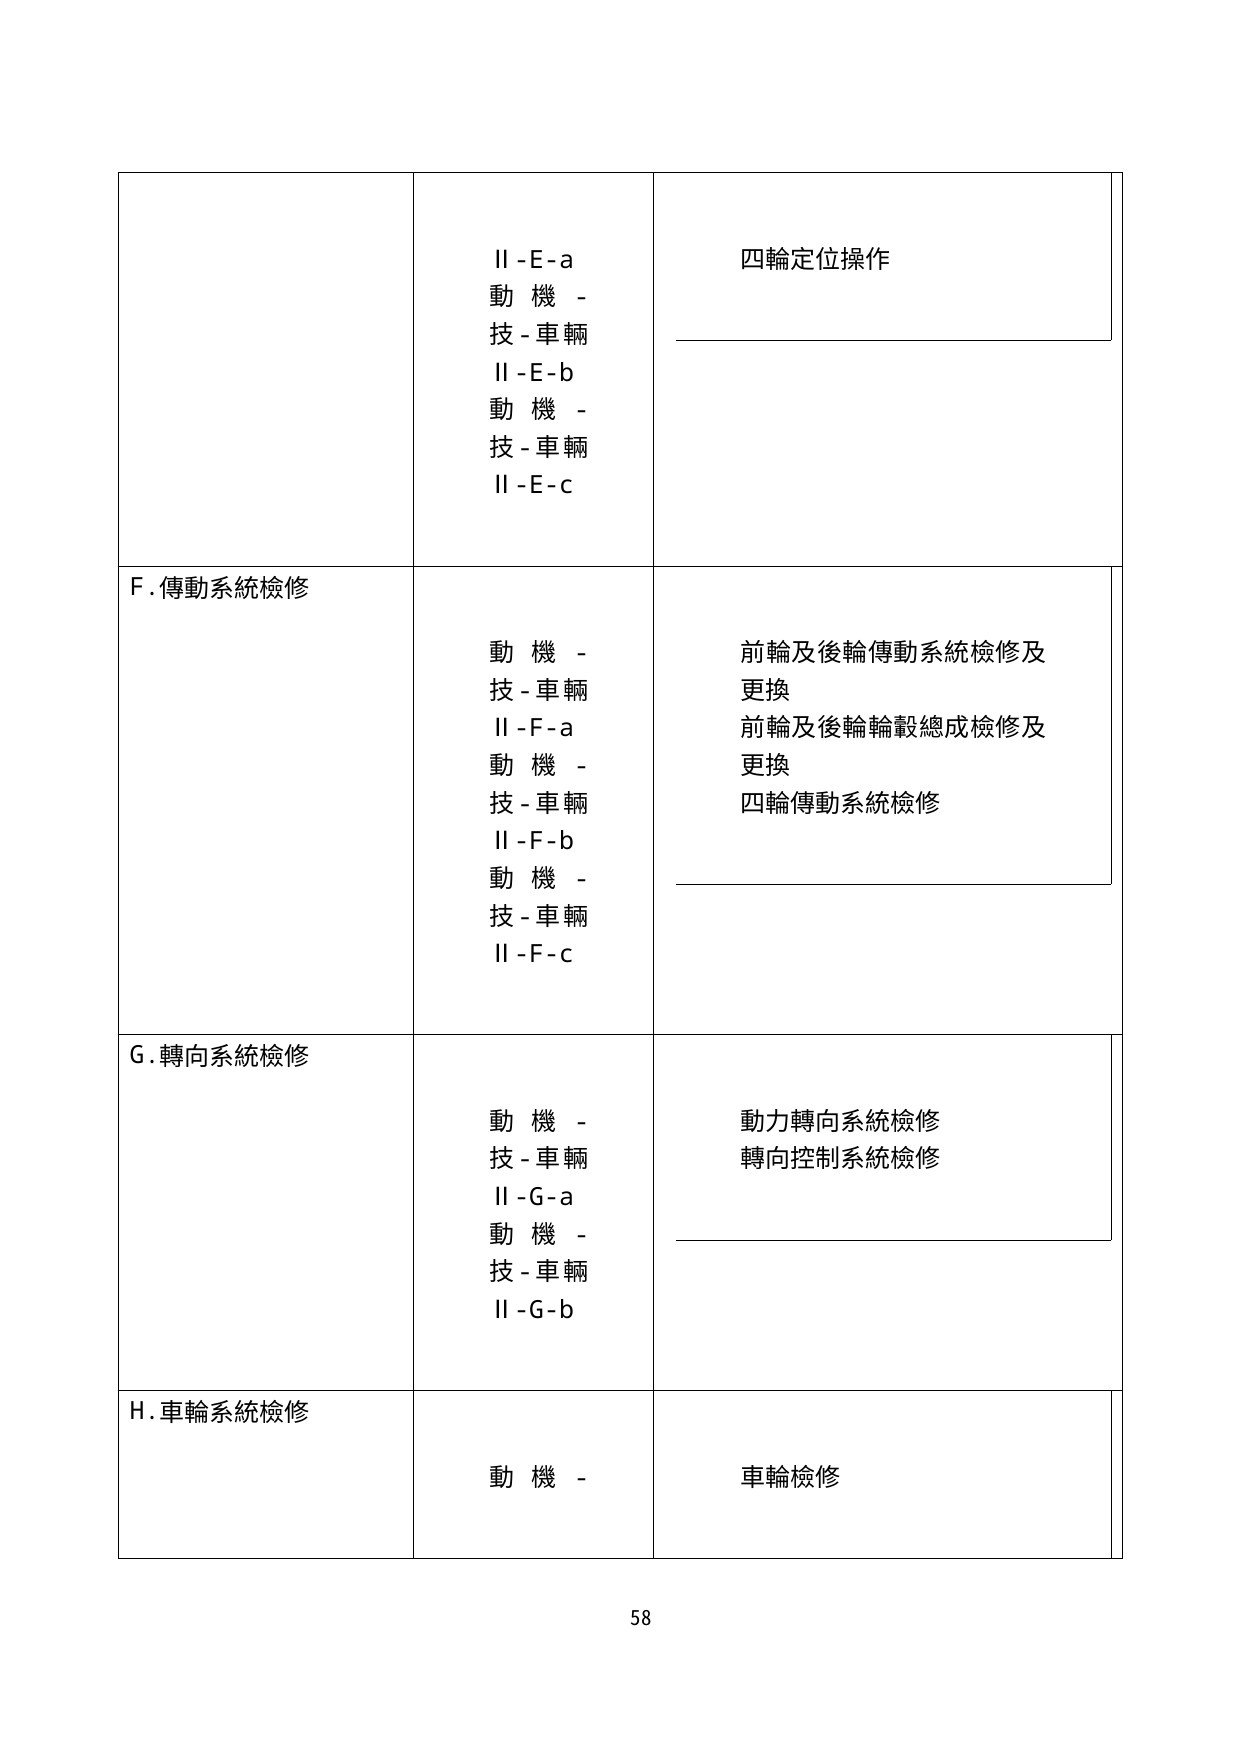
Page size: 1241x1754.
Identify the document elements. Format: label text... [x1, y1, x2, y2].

table_cell H.車輪系統檢修 [119, 1391, 413, 1558]
table_cell 前輪及後輪傳動系統檢修及更換 前輪及後輪輪轂總成檢修及更換 四輪傳動系統檢修 [665, 567, 1122, 1034]
table_cell G.轉向系統檢修 [119, 1035, 413, 1390]
table_cell 四輪定位操作 [665, 173, 1122, 566]
table_cell [119, 173, 413, 566]
table_cell 動機- [414, 1391, 653, 1558]
table_cell 動力轉向系統檢修 轉向控制系統檢修 [665, 1035, 1122, 1390]
table_cell Ⅱ-E-a 動機-技-車輛Ⅱ-E-b 動機-技-車輛Ⅱ-E-c [414, 173, 653, 566]
table_cell [1112, 1391, 1122, 1558]
table_cell [654, 1035, 664, 1390]
table_cell 動機-技-車輛Ⅱ-F-a 動機-技-車輛Ⅱ-F-b 動機-技-車輛Ⅱ-F-c [414, 567, 653, 1034]
table_cell [654, 173, 664, 566]
table_cell 車輪檢修 [665, 1391, 1111, 1558]
table_cell F.傳動系統檢修 [119, 567, 413, 1034]
table_cell [654, 567, 664, 1034]
table_cell [654, 1391, 664, 1558]
table_cell 動機-技-車輛Ⅱ-G-a 動機-技-車輛Ⅱ-G-b [414, 1035, 653, 1390]
